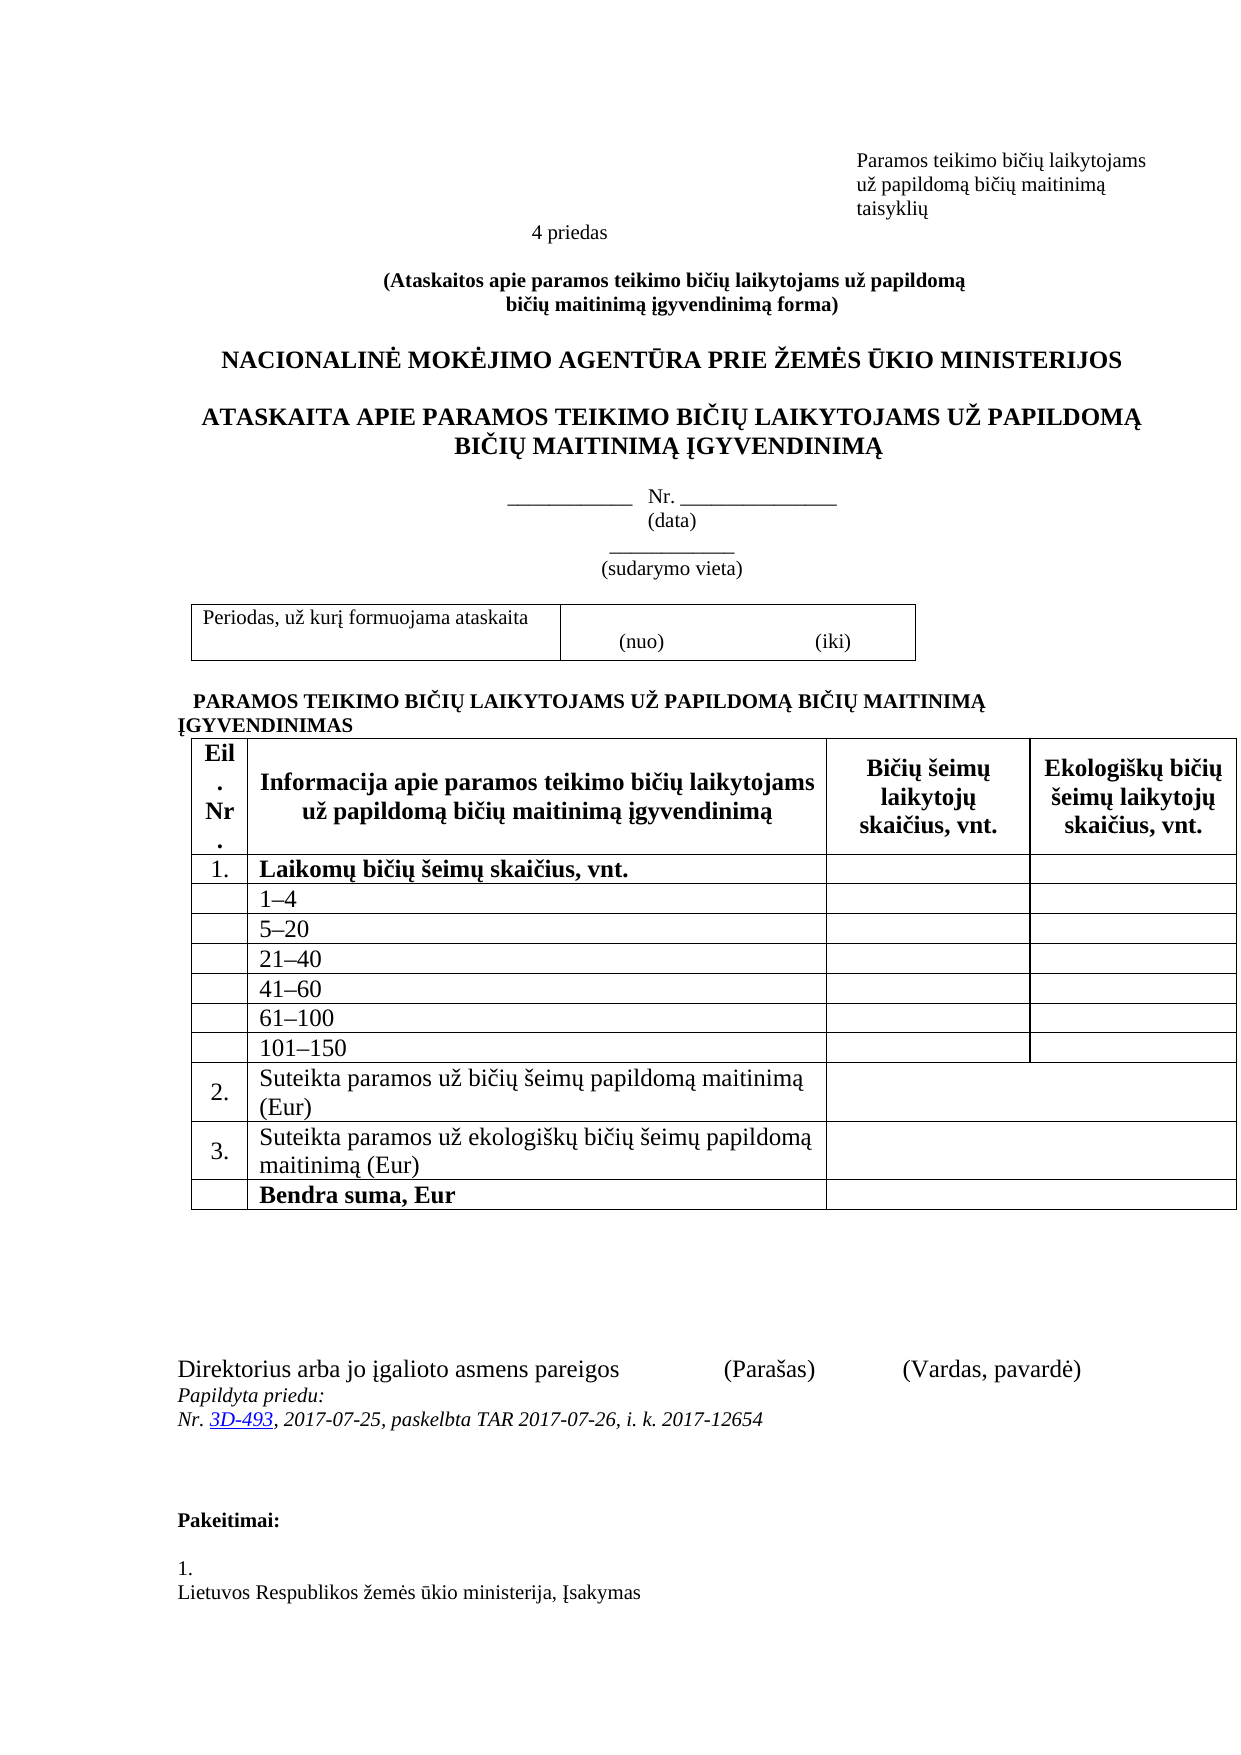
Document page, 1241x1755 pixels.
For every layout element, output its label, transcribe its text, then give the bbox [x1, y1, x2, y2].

text Lietuvos Respublikos žemės ūkio ministerija, Įsakymas [177, 1580, 1167, 1604]
table_header Ekologiškų bičių šeimų laikytojų skaičius, vnt. [1031, 739, 1236, 853]
table_cell 1. [192, 855, 247, 883]
table_header Eil. Nr. [192, 739, 247, 853]
text Pakeitimai: [177, 1508, 1167, 1532]
table_cell [827, 1180, 1236, 1209]
table_cell [1031, 944, 1236, 973]
table_cell [192, 914, 247, 943]
table_cell [827, 974, 1029, 1002]
table_cell [827, 1033, 1029, 1062]
table_cell 41–60 [248, 974, 826, 1002]
text ATASKAITA APIE Paramos teikimo bičių laikytojams už papildomą [177, 402, 1167, 431]
text ____________ Nr. _______________ [177, 484, 1167, 508]
table_cell 3. [192, 1122, 247, 1179]
table_cell Suteikta paramos už ekologiškų bičių šeimų papildomą maitinimą (Eur) [248, 1122, 826, 1179]
table_cell [192, 884, 247, 913]
text bičių maitinimą įgyvendinimą forma) [177, 292, 1167, 316]
table_cell 21–40 [248, 944, 826, 973]
subtitle Direktorius arba jo įgalioto asmens pareigos (Parašas) (Vardas, pavardė) [177, 1354, 1167, 1383]
text (Ataskaitos apie paramos teikimo bičių laikytojams už papildomą [177, 268, 1167, 292]
table_cell [827, 1004, 1029, 1032]
text ____________ [177, 532, 1167, 556]
text Nr. 3D-493, 2017-07-25, paskelbta TAR 2017-07-26, i. k. 2017-12654 [177, 1407, 1167, 1431]
text NACIONALINĖ MOKĖJIMO AGENTŪRA PRIE ŽEMĖS ŪKIO MINISTERIJOS [177, 345, 1167, 373]
table_header Bičių šeimų laikytojų skaičius, vnt. [827, 739, 1029, 853]
table_cell Suteikta paramos už bičių šeimų papildomą maitinimą (Eur) [248, 1063, 826, 1121]
table_cell [1031, 884, 1236, 913]
table_cell [192, 1180, 247, 1209]
text Papildyta priedu: [177, 1383, 1167, 1407]
table_cell 1–4 [248, 884, 826, 913]
table_cell [827, 884, 1029, 913]
text bičių MAITINIMĄ įgyvendinimą [177, 431, 1167, 460]
table_cell [827, 944, 1029, 973]
table_cell 2. [192, 1063, 247, 1121]
text (data) [177, 508, 1167, 532]
table_cell [192, 944, 247, 973]
table_cell [192, 1033, 247, 1062]
table_cell 5–20 [248, 914, 826, 943]
table_cell [1031, 1033, 1236, 1062]
table_header (nuo) (iki) [561, 605, 915, 659]
text PARAMOS TEIKIMO BIČIŲ LAIKYTOJAMS UŽ PAPILDOMĄ BIČIŲ MAITINIMĄ ĮGYVENDINIMAS [177, 689, 1167, 737]
table_cell [1031, 1004, 1236, 1032]
table_cell 61–100 [248, 1004, 826, 1032]
table_cell [192, 974, 247, 1002]
text 4 priedas [856, 220, 1167, 244]
table_cell Bendra suma, Eur [248, 1180, 826, 1209]
text 1. [177, 1556, 1167, 1580]
table_cell Laikomų bičių šeimų skaičius, vnt. [248, 855, 826, 883]
table_cell [827, 1063, 1236, 1121]
table_cell [827, 914, 1029, 943]
table_header Informacija apie paramos teikimo bičių laikytojams už papildomą bičių maitinimą įgyvendinimą [248, 739, 826, 853]
table_cell [827, 855, 1029, 883]
table_header Periodas, už kurį formuojama ataskaita [192, 605, 560, 659]
table_cell 101–150 [248, 1033, 826, 1062]
table_cell [1031, 974, 1236, 1002]
table_cell [192, 1004, 247, 1032]
text (sudarymo vieta) [177, 556, 1167, 580]
text Paramos teikimo bičių laikytojams už papildomą bičių maitinimą taisyklių [856, 148, 1167, 220]
table_cell [827, 1122, 1236, 1179]
table_cell [1031, 855, 1236, 883]
table_cell [1031, 914, 1236, 943]
